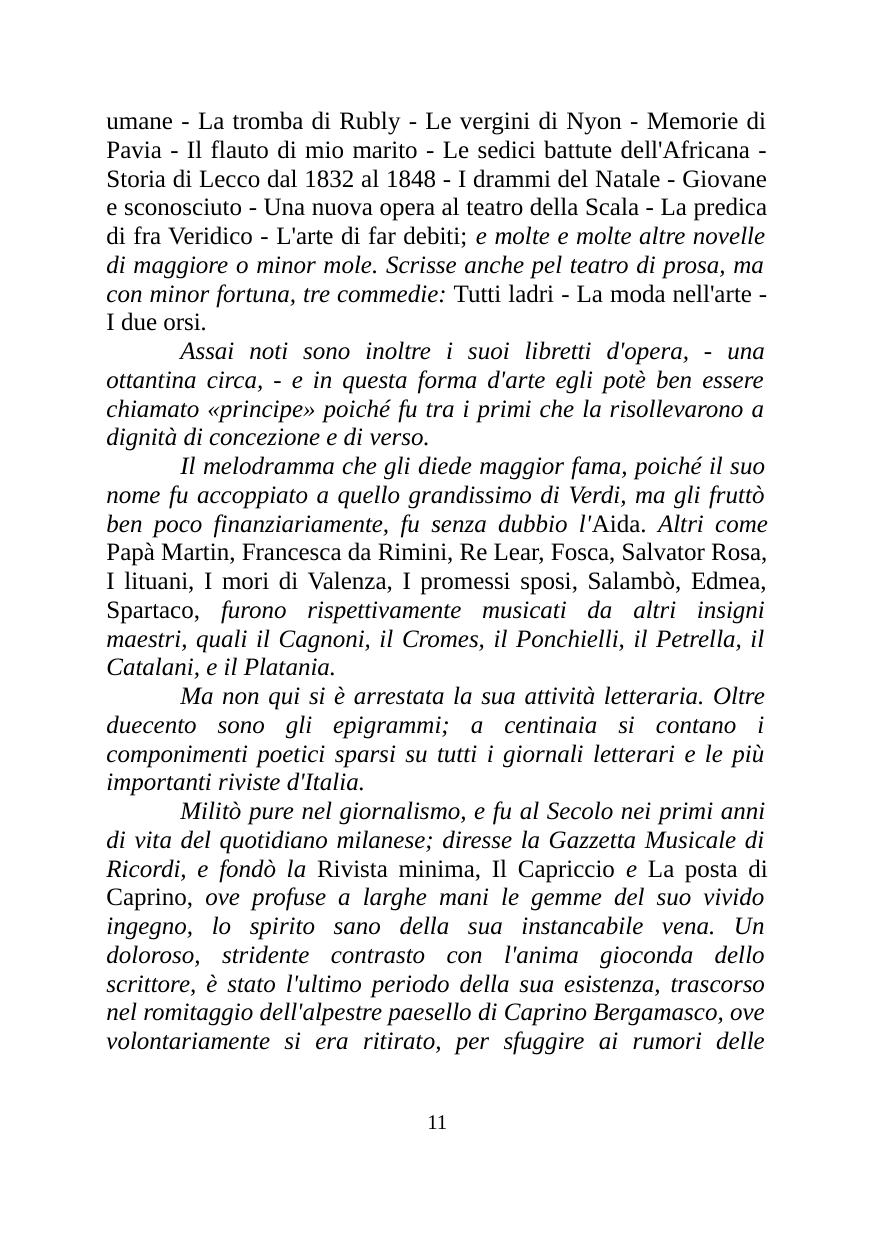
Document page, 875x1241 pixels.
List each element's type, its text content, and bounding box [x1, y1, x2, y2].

text Assai noti sono inoltre i suoi libretti d'opera, - una ottantina circa, - e in questa forma d'arte egli potè ben essere chiamato «principe» poiché fu tra i primi che la risollevarono a dignità di concezione e di verso. [106, 336, 768, 451]
text Militò pure nel giornalismo, e fu al Secolo nei primi anni di vita del quotidiano milanese; diresse la Gazzetta Musicale di Ricordi, e fondò la Rivista minima, Il Capriccio e La posta di Caprino, ove profuse a larghe mani le gemme del suo vivido ingegno, lo spirito sano della sua instancabile vena. Un doloroso, stridente contrasto con l'anima gioconda dello scrittore, è stato l'ultimo periodo della sua esistenza, trascorso nel romitaggio dell'alpestre paesello di Caprino Bergamasco, ove volontariamente si era ritirato, per sfuggire ai rumori delle [106, 796, 768, 1055]
text Ma non qui si è arrestata la sua attività letteraria. Oltre duecento sono gli epigrammi; a centinaia si contano i componimenti poetici sparsi su tutti i giornali letterari e le più importanti riviste d'Italia. [106, 681, 768, 796]
text umane - La tromba di Rubly - Le vergini di Nyon - Memorie di Pavia - Il flauto di mio marito - Le sedici battute dell'Africana - Storia di Lecco dal 1832 al 1848 - I drammi del Natale - Giovane e sconosciuto - Una nuova opera al teatro della Scala - La predica di fra Veridico - L'arte di far debiti; e molte e molte altre novelle di maggiore o minor mole. Scrisse anche pel teatro di prosa, ma con minor fortuna, tre commedie: Tutti ladri - La moda nell'arte - I due orsi. [106, 106, 768, 336]
text Il melodramma che gli diede maggior fama, poiché il suo nome fu accoppiato a quello grandissimo di Verdi, ma gli fruttò ben poco finanziariamente, fu senza dubbio l'Aida. Altri come Papà Martin, Francesca da Rimini, Re Lear, Fosca, Salvator Rosa, I lituani, I mori di Valenza, I promessi sposi, Salambò, Edmea, Spartaco, furono rispettivamente musicati da altri insigni maestri, quali il Cagnoni, il Cromes, il Ponchielli, il Petrella, il Catalani, e il Platania. [106, 451, 768, 681]
